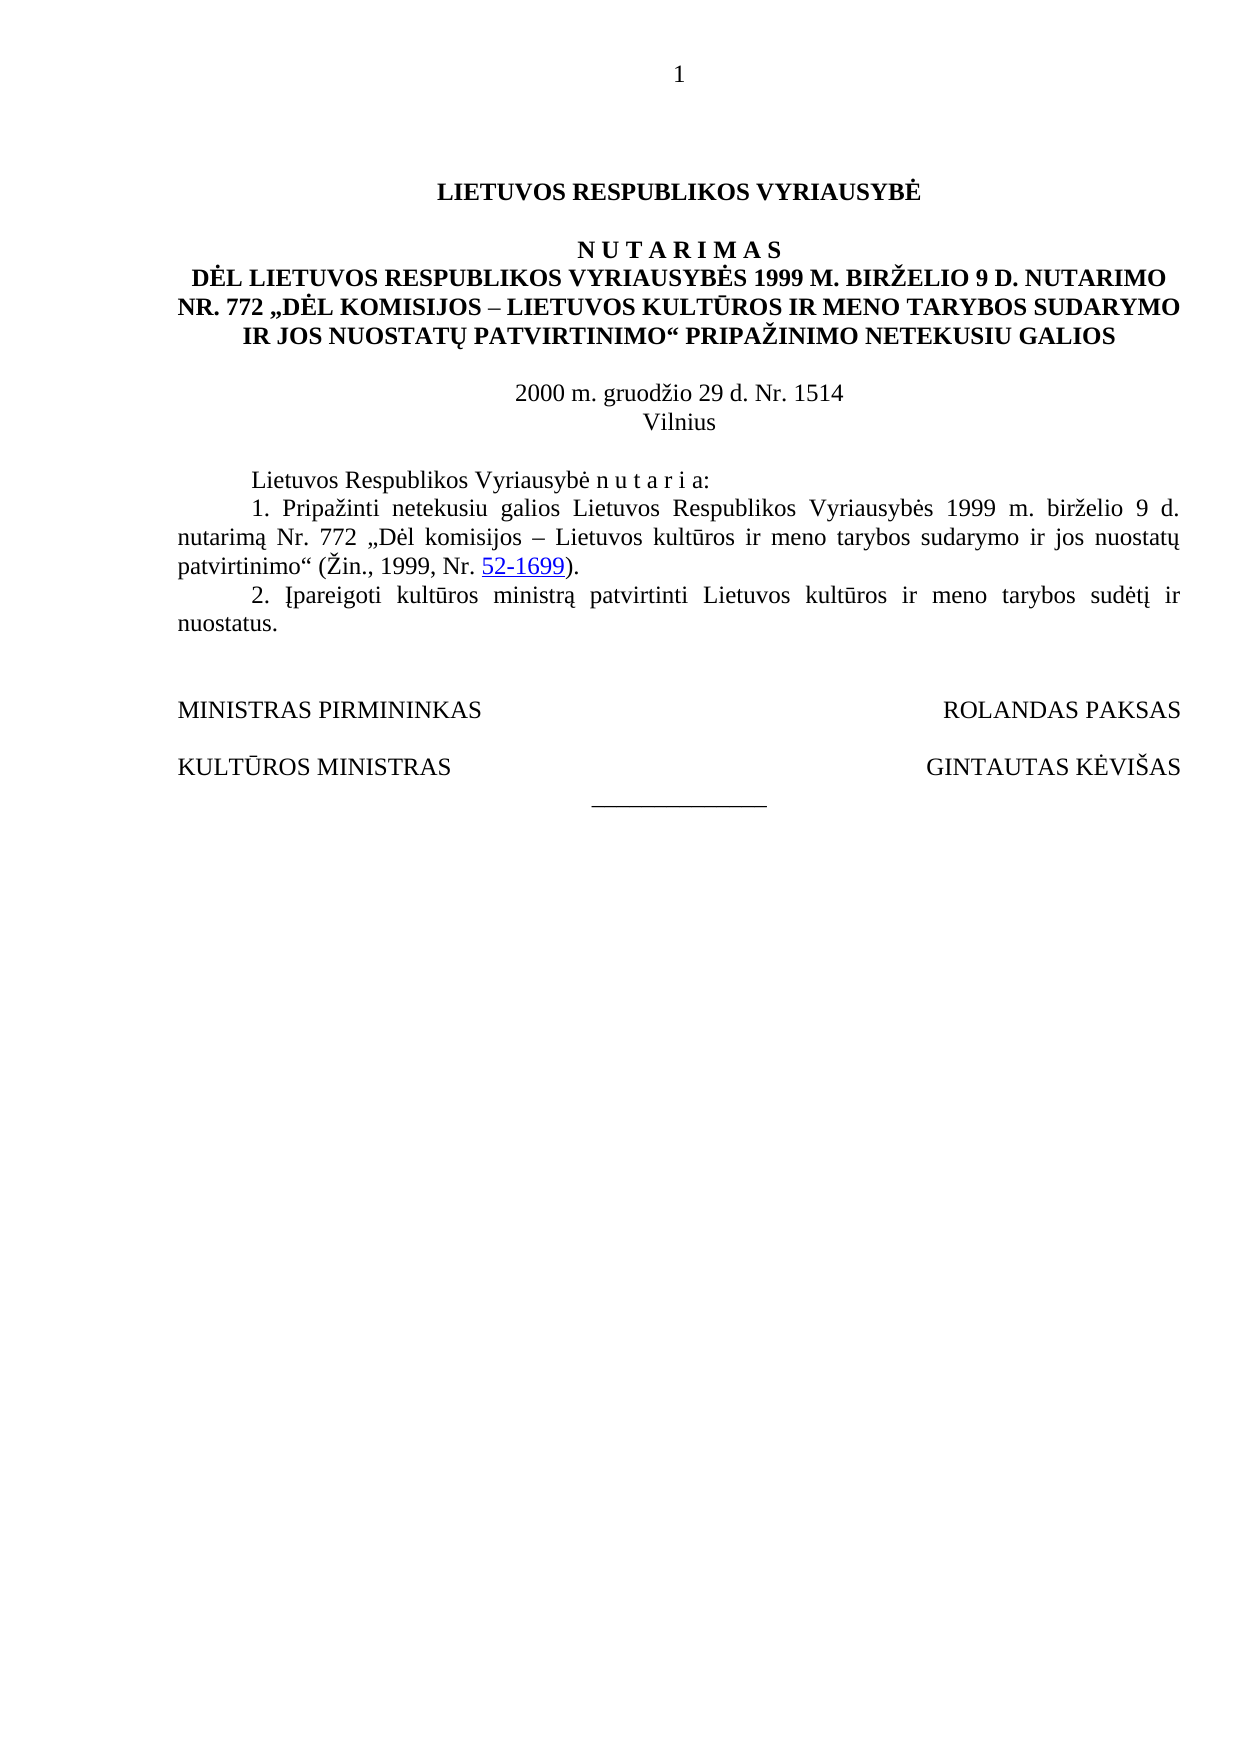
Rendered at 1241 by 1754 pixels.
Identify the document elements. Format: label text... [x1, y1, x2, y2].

text Vilnius [177, 407, 1181, 436]
text N U T A R I M A S [177, 235, 1181, 263]
text 2000 m. gruodžio 29 d. Nr. 1514 [177, 378, 1181, 407]
text DĖL LIETUVOS RESPUBLIKOS VYRIAUSYBĖS 1999 M. BIRŽELIO 9 D. NUTARIMO NR. 772 „DĖL KOMISIJOS – LIETUVOS KULTŪROS IR MENO TARYBOS SUDARYMO IR JOS NUOSTATŲ PATVIRTINIMO“ PRIPAŽINIMO NETEKUSIU GALIOS [177, 263, 1181, 350]
text LIETUVOS RESPUBLIKOS VYRIAUSYBĖ [177, 177, 1181, 206]
text KULTŪROS MINISTRAS GINTAUTAS KĖVIŠAS [177, 752, 1181, 781]
text Lietuvos Respublikos Vyriausybė nutaria: [177, 465, 1181, 493]
text 1. Pripažinti netekusiu galios Lietuvos Respublikos Vyriausybės 1999 m. birželio 9 d. nutarimą Nr. 772 „Dėl komisijos – Lietuvos kultūros ir meno tarybos sudarymo ir jos nuostatų patvirtinimo“ (Žin., 1999, Nr. 52-1699). [177, 493, 1181, 580]
text MINISTRAS PIRMININKAS ROLANDAS PAKSAS [177, 695, 1181, 723]
text 2. Įpareigoti kultūros ministrą patvirtinti Lietuvos kultūros ir meno tarybos sudėtį ir nuostatus. [177, 580, 1181, 637]
text ______________ [177, 781, 1181, 810]
